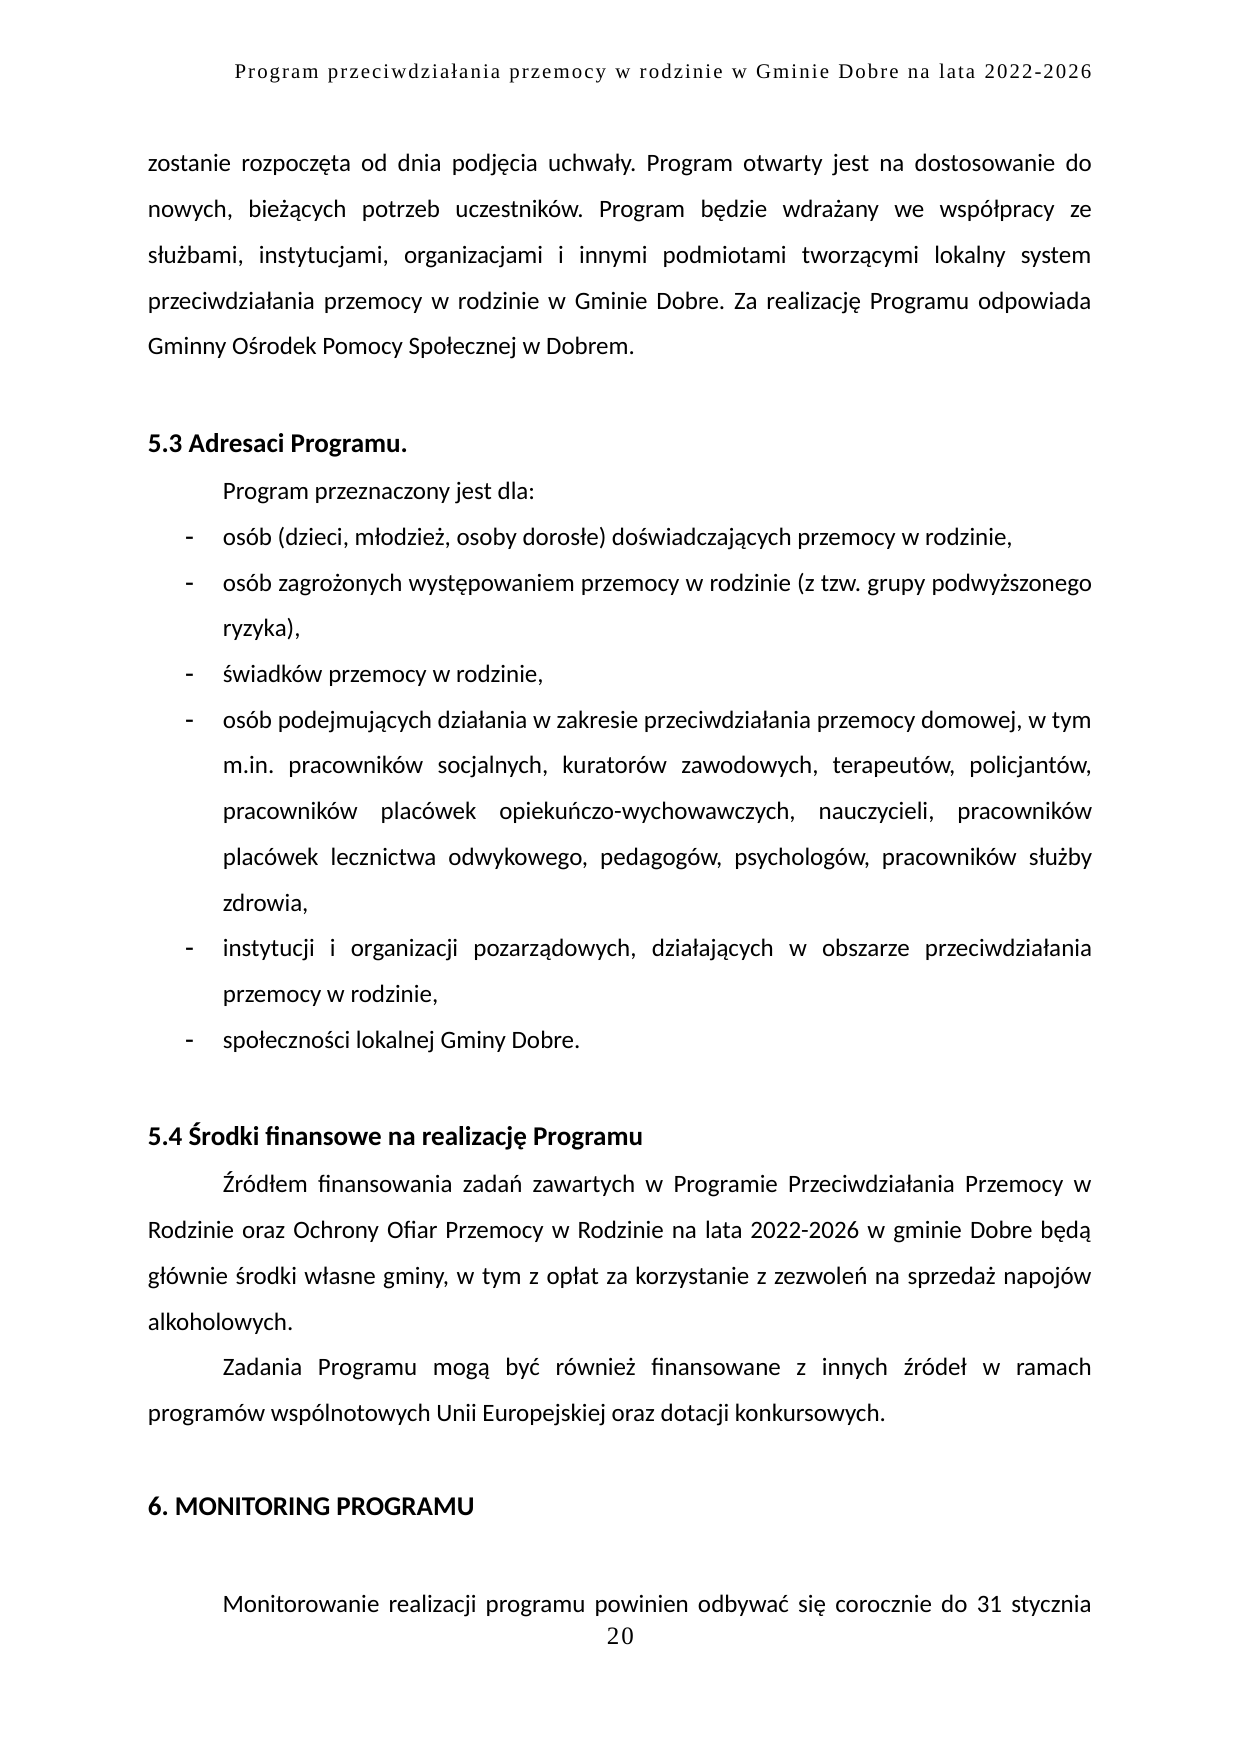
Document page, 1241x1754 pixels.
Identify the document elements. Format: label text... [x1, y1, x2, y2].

text 6. MONITORING PROGRAMU [148, 1489, 1093, 1522]
list instytucji i organizacji pozarządowych, działających w obszarze przeciwdziałania przemocy w rodzinie, [185, 932, 1093, 1009]
text Źródłem finansowania zadań zawartych w Programie Przeciwdziałania Przemocy w Rodzinie oraz Ochrony Ofiar Przemocy w Rodzinie na lata 2022-2026 w gminie Dobre będą głównie środki własne gminy, w tym z opłat za korzystanie z zezwoleń na sprzedaż napojów alkoholowych. [148, 1169, 1093, 1336]
text 5.3 Adresaci Programu. [148, 426, 1093, 459]
text Program przeznaczony jest dla: [148, 475, 1093, 506]
list osób (dzieci, młodzież, osoby dorosłe) doświadczających przemocy w rodzinie, [185, 521, 1093, 551]
list osób zagrożonych występowaniem przemocy w rodzinie (z tzw. grupy podwyższonego ryzyka), [185, 567, 1093, 643]
list świadków przemocy w rodzinie, [185, 658, 1093, 689]
text zostanie rozpoczęta od dnia podjęcia uchwały. Program otwarty jest na dostosowanie do nowych, bieżących potrzeb uczestników. Program będzie wdrażany we współpracy ze służbami, instytucjami, organizacjami i innymi podmiotami tworzącymi lokalny system przeciwdziałania przemocy w rodzinie w Gminie Dobre. Za realizację Programu odpowiada Gminny Ośrodek Pomocy Społecznej w Dobrem. [148, 148, 1093, 361]
text Zadania Programu mogą być również finansowane z innych źródeł w ramach programów wspólnotowych Unii Europejskiej oraz dotacji konkursowych. [148, 1352, 1093, 1428]
list osób podejmujących działania w zakresie przeciwdziałania przemocy domowej, w tym m.in. pracowników socjalnych, kuratorów zawodowych, terapeutów, policjantów, pracowników placówek opiekuńczo-wychowawczych, nauczycieli, pracowników placówek lecznictwa odwykowego, pedagogów, psychologów, pracowników służby zdrowia, [185, 704, 1093, 917]
text 5.4 Środki finansowe na realizację Programu [148, 1119, 1093, 1152]
list społeczności lokalnej Gminy Dobre. [185, 1024, 1093, 1054]
text Monitorowanie realizacji programu powinien odbywać się corocznie do 31 stycznia [148, 1588, 1093, 1618]
